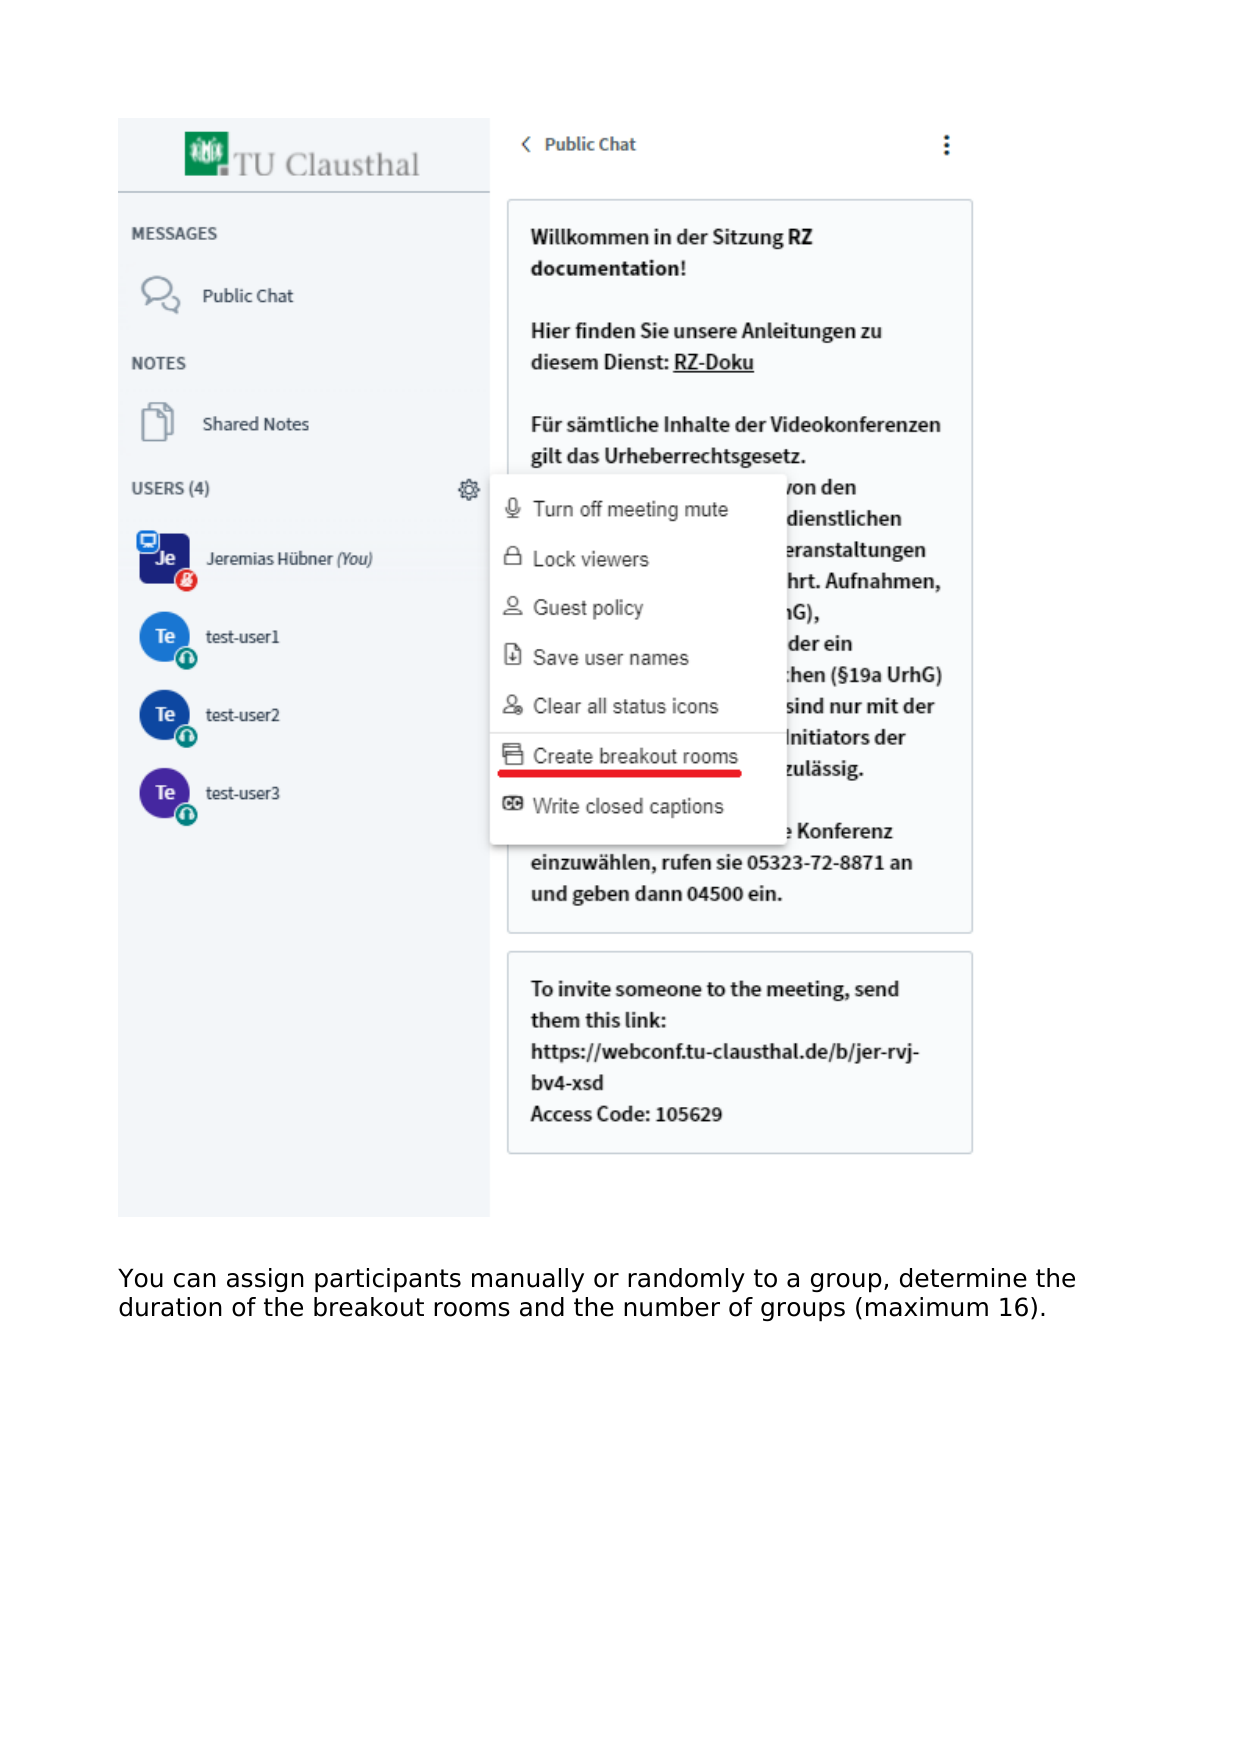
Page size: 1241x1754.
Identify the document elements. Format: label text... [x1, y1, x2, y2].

text You can assign participants manually or randomly to a group, determine the duration of the breakout rooms and the number of groups (maximum 16). [118, 1264, 1122, 1352]
picture [118, 118, 978, 1217]
